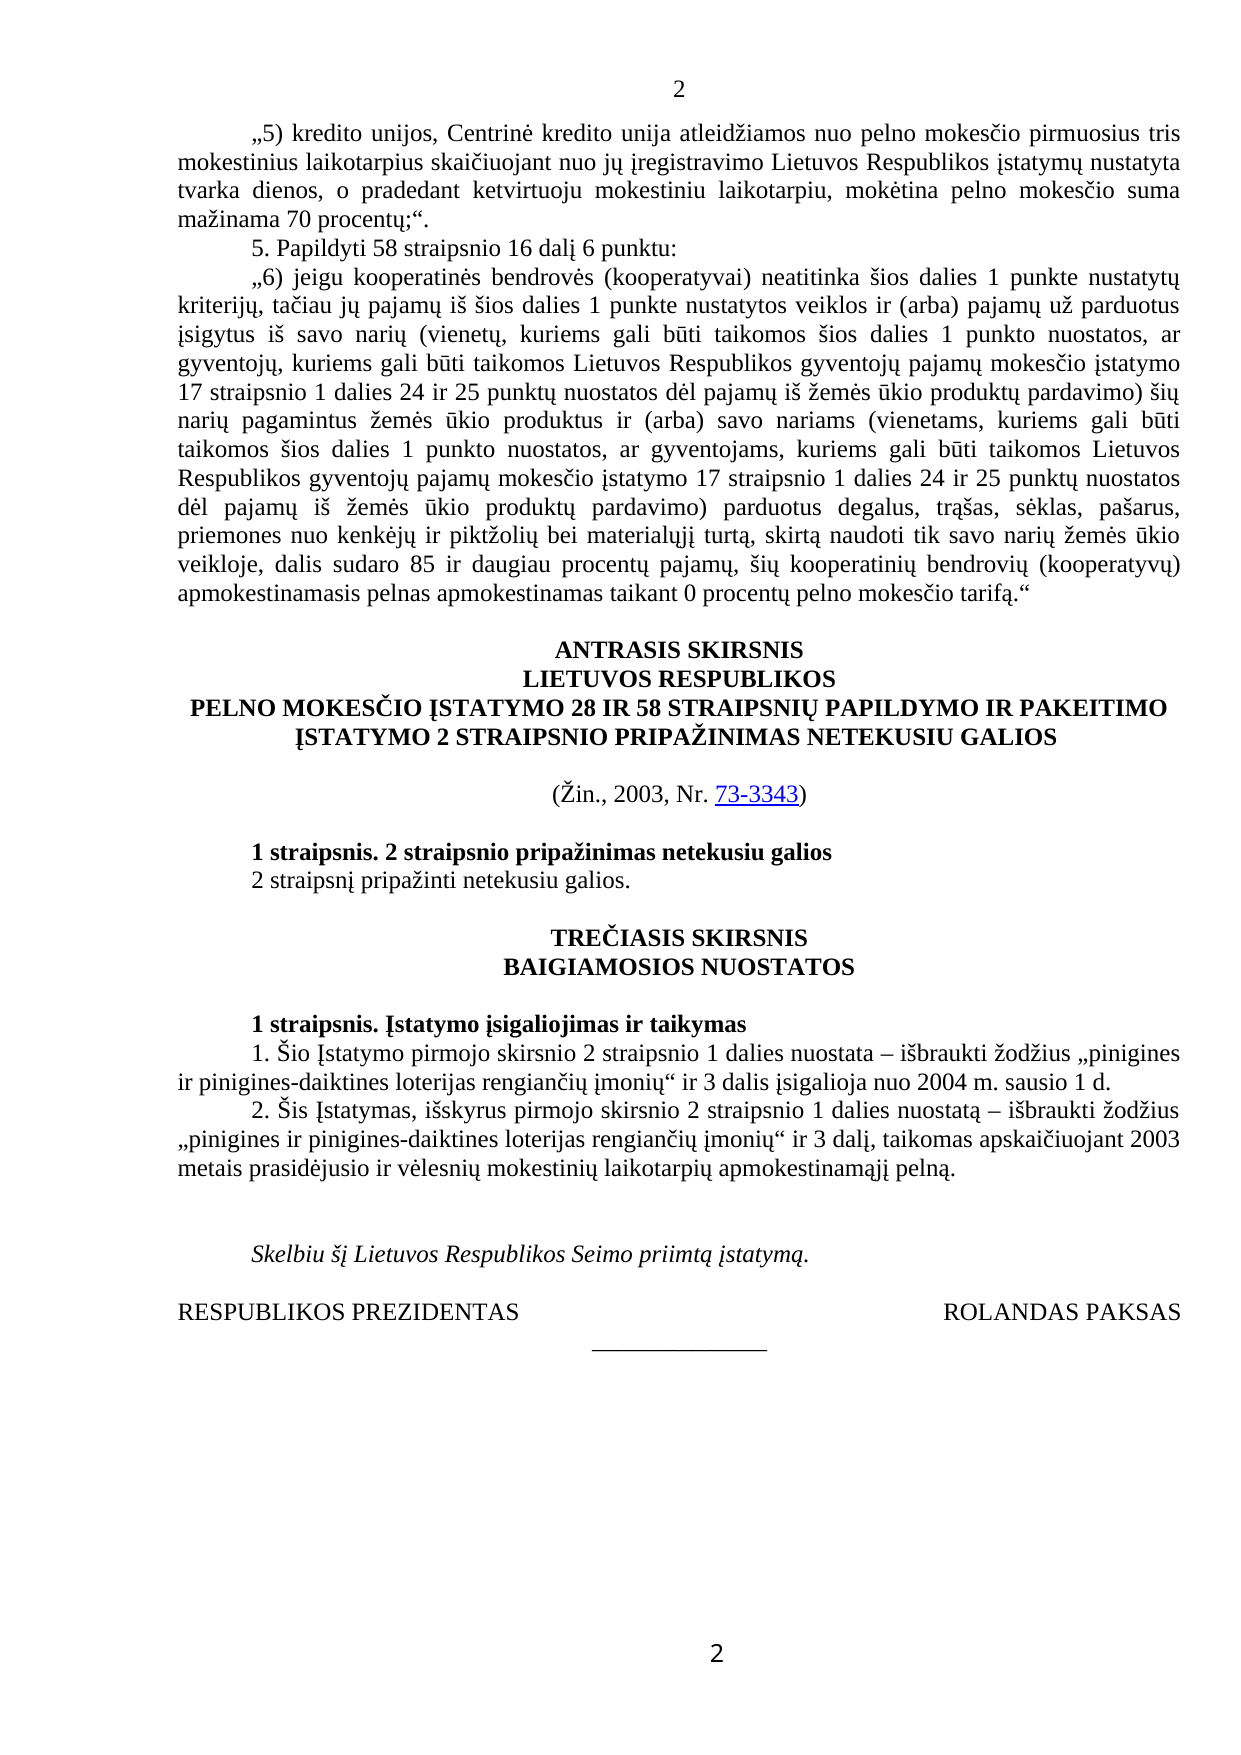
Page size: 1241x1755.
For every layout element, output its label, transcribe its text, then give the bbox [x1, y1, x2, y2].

text LIETUVOS RESPUBLIKOS [177, 664, 1181, 693]
text ANTRASIS SKIRSNIS [177, 636, 1181, 664]
text RESPUBLIKOS PREZIDENTAS ROLANDAS PAKSAS [177, 1297, 1181, 1326]
text Pelno mokesčio įstatymo 28 ir 58 straipsnių papildymo ir pakeitimo įstatymo 2 straipsnio pripažinimas netekusiu galios [177, 693, 1181, 751]
text 5. Papildyti 58 straipsnio 16 dalį 6 punktu: [177, 233, 1181, 262]
text ______________ [177, 1326, 1181, 1354]
text (Žin., 2003, Nr. 73-3343) [177, 779, 1181, 808]
text 1 straipsnis. Įstatymo įsigaliojimas ir taikymas [177, 1009, 1181, 1038]
text 1 straipsnis. 2 straipsnio pripažinimas netekusiu galios [177, 837, 1181, 866]
text Skelbiu šį Lietuvos Respublikos Seimo priimtą įstatymą. [177, 1239, 1181, 1268]
text TREČIASIS SKIRSNIS [177, 923, 1181, 952]
text BAIGIAMOSIOS NUOSTATOS [177, 952, 1181, 981]
text 2 straipsnį pripažinti netekusiu galios. [177, 866, 1181, 894]
text 2. Šis Įstatymas, išskyrus pirmojo skirsnio 2 straipsnio 1 dalies nuostatą – išbraukti žodžius „pinigines ir pinigines-daiktines loterijas rengiančių įmonių“ ir 3 dalį, taikomas apskaičiuojant 2003 metais prasidėjusio ir vėlesnių mokestinių laikotarpių apmokestinamąjį pelną. [177, 1096, 1181, 1182]
text „5) kredito unijos, Centrinė kredito unija atleidžiamos nuo pelno mokesčio pirmuosius tris mokestinius laikotarpius skaičiuojant nuo jų įregistravimo Lietuvos Respublikos įstatymų nustatyta tvarka dienos, o pradedant ketvirtuoju mokestiniu laikotarpiu, mokėtina pelno mokesčio suma mažinama 70 procentų;“. [177, 118, 1181, 233]
text „6) jeigu kooperatinės bendrovės (kooperatyvai) neatitinka šios dalies 1 punkte nustatytų kriterijų, tačiau jų pajamų iš šios dalies 1 punkte nustatytos veiklos ir (arba) pajamų už parduotus įsigytus iš savo narių (vienetų, kuriems gali būti taikomos šios dalies 1 punkto nuostatos, ar gyventojų, kuriems gali būti taikomos Lietuvos Respublikos gyventojų pajamų mokesčio įstatymo 17 straipsnio 1 dalies 24 ir 25 punktų nuostatos dėl pajamų iš žemės ūkio produktų pardavimo) šių narių pagamintus žemės ūkio produktus ir (arba) savo nariams (vienetams, kuriems gali būti taikomos šios dalies 1 punkto nuostatos, ar gyventojams, kuriems gali būti taikomos Lietuvos Respublikos gyventojų pajamų mokesčio įstatymo 17 straipsnio 1 dalies 24 ir 25 punktų nuostatos dėl pajamų iš žemės ūkio produktų pardavimo) parduotus degalus, trąšas, sėklas, pašarus, priemones nuo kenkėjų ir piktžolių bei materialųjį turtą, skirtą naudoti tik savo narių žemės ūkio veikloje, dalis sudaro 85 ir daugiau procentų pajamų, šių kooperatinių bendrovių (kooperatyvų) apmokestinamasis pelnas apmokestinamas taikant 0 procentų pelno mokesčio tarifą.“ [177, 262, 1181, 607]
text 1. Šio Įstatymo pirmojo skirsnio 2 straipsnio 1 dalies nuostata – išbraukti žodžius „pinigines ir pinigines-daiktines loterijas rengiančių įmonių“ ir 3 dalis įsigalioja nuo 2004 m. sausio 1 d. [177, 1038, 1181, 1096]
